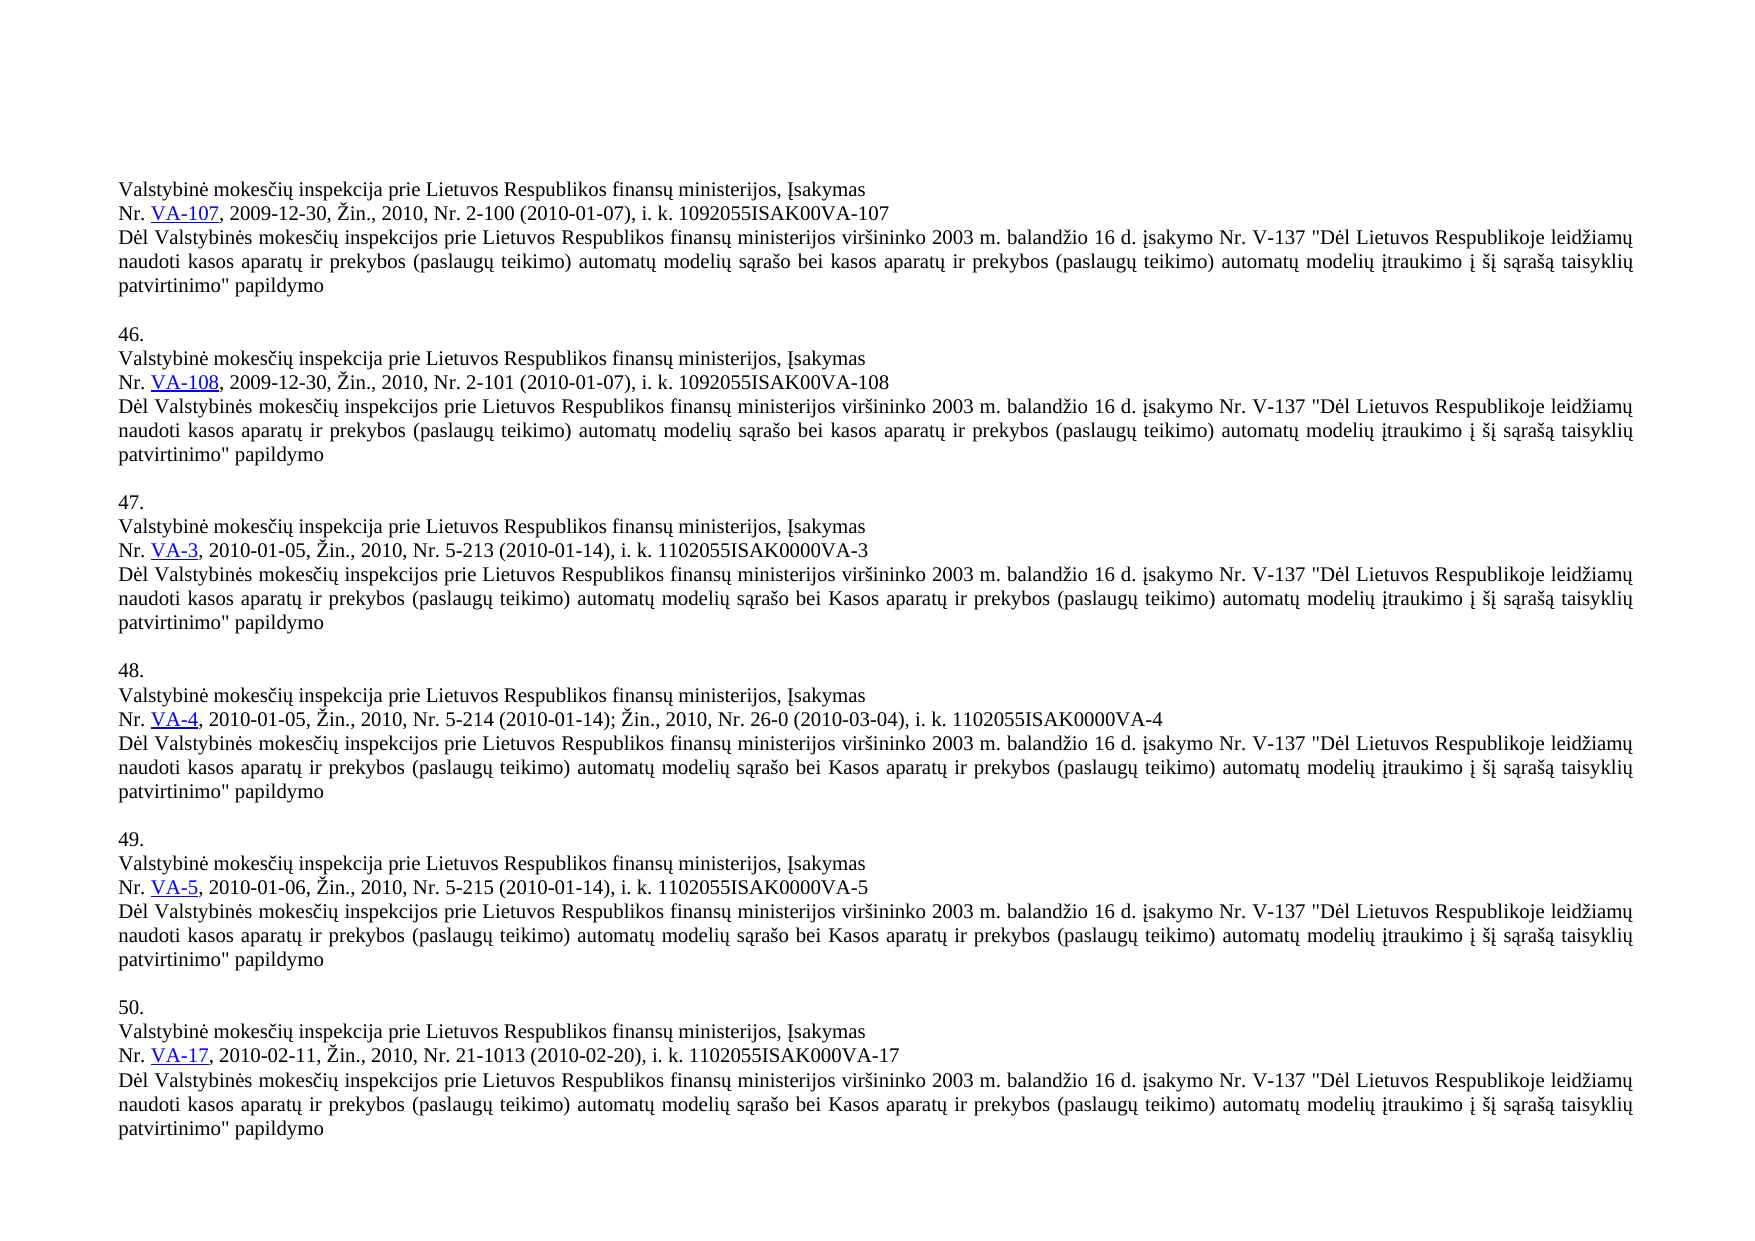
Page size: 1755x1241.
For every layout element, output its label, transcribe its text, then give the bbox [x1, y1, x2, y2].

text Dėl Valstybinės mokesčių inspekcijos prie Lietuvos Respublikos finansų ministerijos viršininko 2003 m. balandžio 16 d. įsakymo Nr. V-137 "Dėl Lietuvos Respublikoje leidžiamų naudoti kasos aparatų ir prekybos (paslaugų teikimo) automatų modelių sąrašo bei kasos aparatų ir prekybos (paslaugų teikimo) automatų modelių įtraukimo į šį sąrašą taisyklių patvirtinimo" papildymo [118, 394, 1636, 466]
text Nr. VA-17, 2010-02-11, Žin., 2010, Nr. 21-1013 (2010-02-20), i. k. 1102055ISAK000VA-17 [118, 1043, 1636, 1067]
text 50. [118, 995, 1636, 1019]
text Dėl Valstybinės mokesčių inspekcijos prie Lietuvos Respublikos finansų ministerijos viršininko 2003 m. balandžio 16 d. įsakymo Nr. V-137 "Dėl Lietuvos Respublikoje leidžiamų naudoti kasos aparatų ir prekybos (paslaugų teikimo) automatų modelių sąrašo bei Kasos aparatų ir prekybos (paslaugų teikimo) automatų modelių įtraukimo į šį sąrašą taisyklių patvirtinimo" papildymo [118, 899, 1636, 971]
text Nr. VA-4, 2010-01-05, Žin., 2010, Nr. 5-214 (2010-01-14); Žin., 2010, Nr. 26-0 (2010-03-04), i. k. 1102055ISAK0000VA-4 [118, 707, 1636, 731]
text Valstybinė mokesčių inspekcija prie Lietuvos Respublikos finansų ministerijos, Įsakymas [118, 514, 1636, 538]
text 46. [118, 322, 1636, 346]
text Dėl Valstybinės mokesčių inspekcijos prie Lietuvos Respublikos finansų ministerijos viršininko 2003 m. balandžio 16 d. įsakymo Nr. V-137 "Dėl Lietuvos Respublikoje leidžiamų naudoti kasos aparatų ir prekybos (paslaugų teikimo) automatų modelių sąrašo bei Kasos aparatų ir prekybos (paslaugų teikimo) automatų modelių įtraukimo į šį sąrašą taisyklių patvirtinimo" papildymo [118, 1067, 1636, 1140]
text Valstybinė mokesčių inspekcija prie Lietuvos Respublikos finansų ministerijos, Įsakymas [118, 177, 1636, 201]
text 47. [118, 490, 1636, 514]
text Dėl Valstybinės mokesčių inspekcijos prie Lietuvos Respublikos finansų ministerijos viršininko 2003 m. balandžio 16 d. įsakymo Nr. V-137 "Dėl Lietuvos Respublikoje leidžiamų naudoti kasos aparatų ir prekybos (paslaugų teikimo) automatų modelių sąrašo bei Kasos aparatų ir prekybos (paslaugų teikimo) automatų modelių įtraukimo į šį sąrašą taisyklių patvirtinimo" papildymo [118, 731, 1636, 803]
text Valstybinė mokesčių inspekcija prie Lietuvos Respublikos finansų ministerijos, Įsakymas [118, 346, 1636, 370]
text Nr. VA-108, 2009-12-30, Žin., 2010, Nr. 2-101 (2010-01-07), i. k. 1092055ISAK00VA-108 [118, 370, 1636, 394]
text Valstybinė mokesčių inspekcija prie Lietuvos Respublikos finansų ministerijos, Įsakymas [118, 1019, 1636, 1043]
text Nr. VA-5, 2010-01-06, Žin., 2010, Nr. 5-215 (2010-01-14), i. k. 1102055ISAK0000VA-5 [118, 875, 1636, 899]
text Nr. VA-107, 2009-12-30, Žin., 2010, Nr. 2-100 (2010-01-07), i. k. 1092055ISAK00VA-107 [118, 201, 1636, 225]
text Dėl Valstybinės mokesčių inspekcijos prie Lietuvos Respublikos finansų ministerijos viršininko 2003 m. balandžio 16 d. įsakymo Nr. V-137 "Dėl Lietuvos Respublikoje leidžiamų naudoti kasos aparatų ir prekybos (paslaugų teikimo) automatų modelių sąrašo bei kasos aparatų ir prekybos (paslaugų teikimo) automatų modelių įtraukimo į šį sąrašą taisyklių patvirtinimo" papildymo [118, 225, 1636, 297]
text 48. [118, 658, 1636, 682]
text Nr. VA-3, 2010-01-05, Žin., 2010, Nr. 5-213 (2010-01-14), i. k. 1102055ISAK0000VA-3 [118, 538, 1636, 562]
text Valstybinė mokesčių inspekcija prie Lietuvos Respublikos finansų ministerijos, Įsakymas [118, 682, 1636, 707]
text 49. [118, 827, 1636, 851]
text Valstybinė mokesčių inspekcija prie Lietuvos Respublikos finansų ministerijos, Įsakymas [118, 851, 1636, 875]
text Dėl Valstybinės mokesčių inspekcijos prie Lietuvos Respublikos finansų ministerijos viršininko 2003 m. balandžio 16 d. įsakymo Nr. V-137 "Dėl Lietuvos Respublikoje leidžiamų naudoti kasos aparatų ir prekybos (paslaugų teikimo) automatų modelių sąrašo bei Kasos aparatų ir prekybos (paslaugų teikimo) automatų modelių įtraukimo į šį sąrašą taisyklių patvirtinimo" papildymo [118, 562, 1636, 634]
